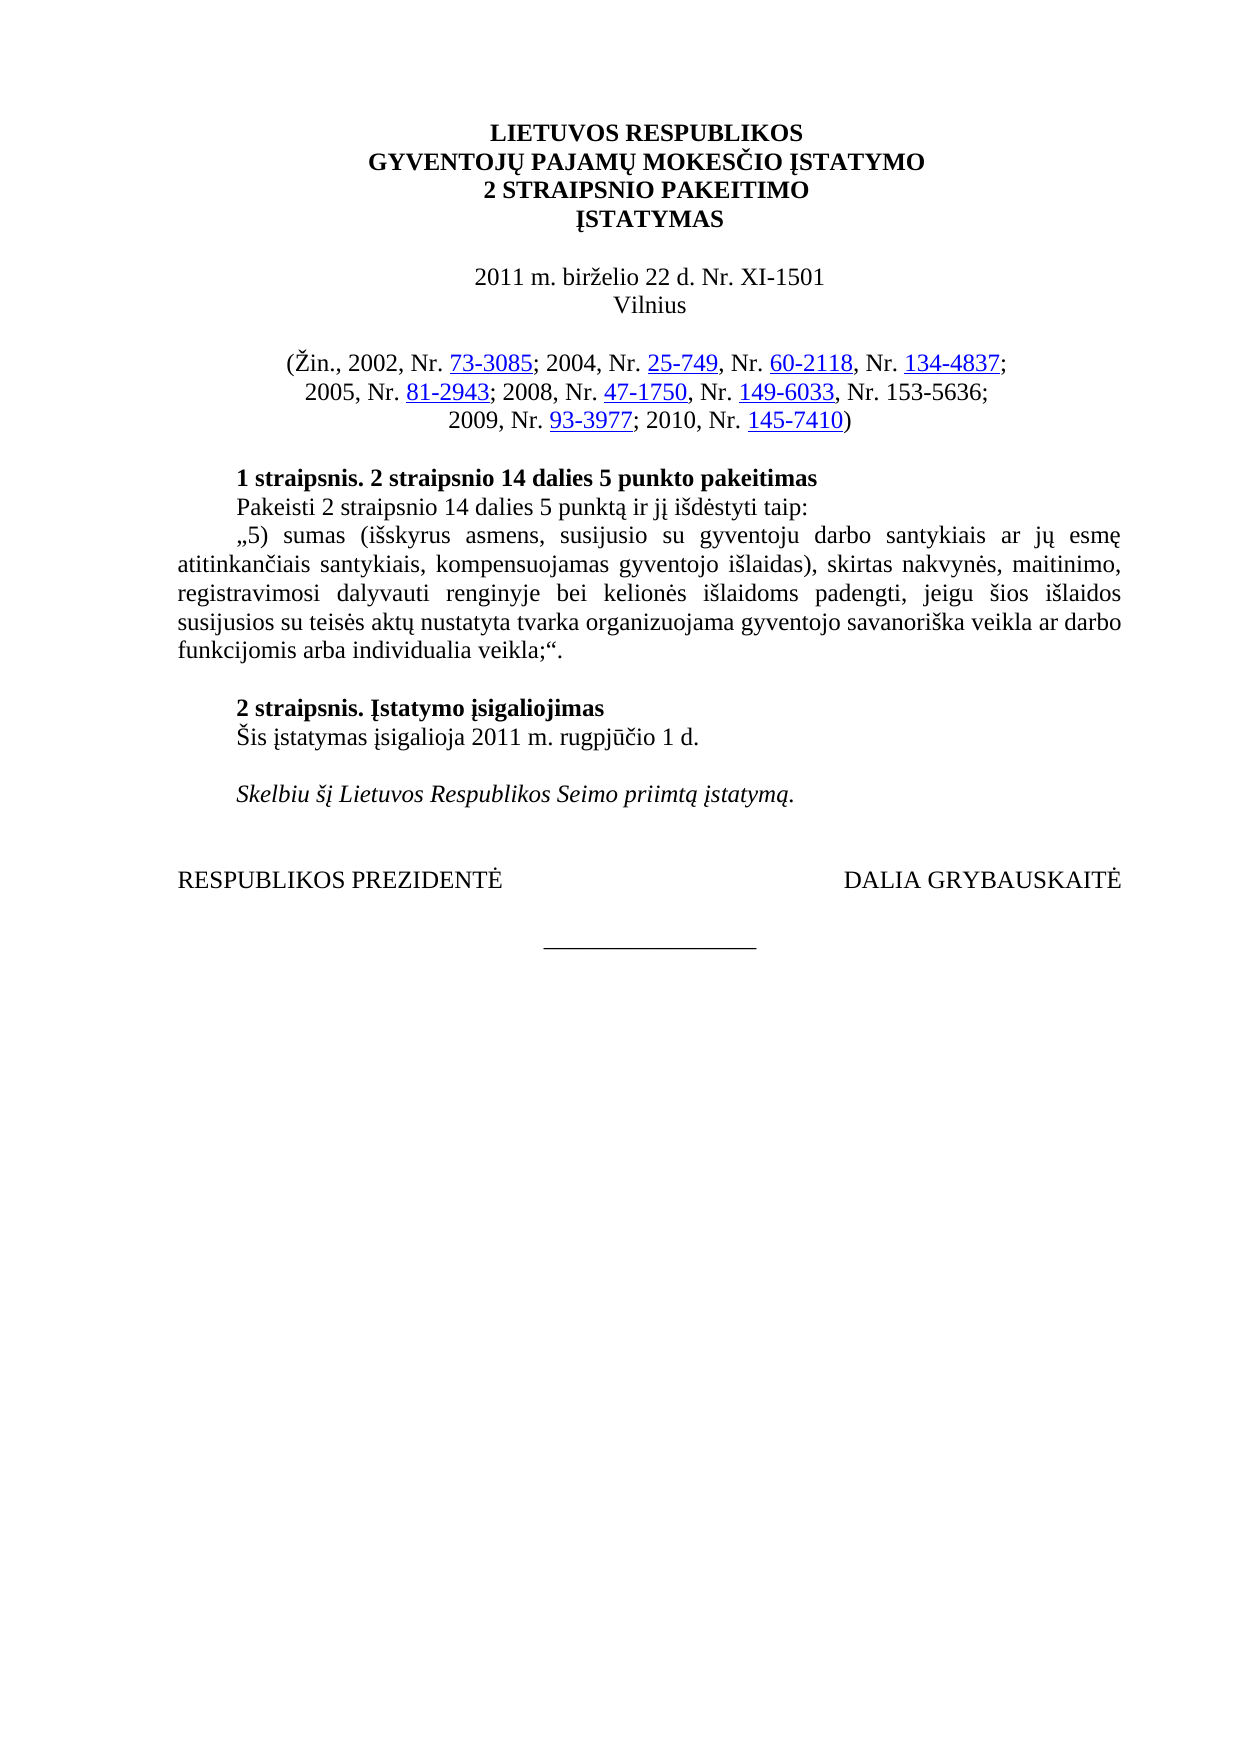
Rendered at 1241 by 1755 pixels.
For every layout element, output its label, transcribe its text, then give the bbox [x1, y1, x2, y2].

text 1 straipsnis. 2 straipsnio 14 dalies 5 punkto pakeitimas [177, 463, 1122, 492]
text ĮSTATYMAS [177, 204, 1122, 233]
text LIETUVOS RESPUBLIKOS [177, 118, 1122, 147]
text Skelbiu šį Lietuvos Respublikos Seimo priimtą įstatymą. [177, 779, 1122, 808]
text _________________ [177, 923, 1122, 952]
text 2 straipsnis. Įstatymo įsigaliojimas [177, 693, 1122, 722]
text „5) sumas (išskyrus asmens, susijusio su gyventoju darbo santykiais ar jų esmę atitinkančiais santykiais, kompensuojamas gyventojo išlaidas), skirtas nakvynės, maitinimo, registravimosi dalyvauti renginyje bei kelionės išlaidoms padengti, jeigu šios išlaidos susijusios su teisės aktų nustatyta tvarka organizuojama gyventojo savanoriška veikla ar darbo funkcijomis arba individualia veikla;“. [177, 521, 1122, 664]
text Šis įstatymas įsigalioja 2011 m. rugpjūčio 1 d. [177, 722, 1122, 751]
text RESPUBLIKOS PREZIDENTĖ DALIA GRYBAUSKAITĖ [177, 866, 1122, 894]
text Vilnius [177, 291, 1122, 319]
text GYVENTOJŲ PAJAMŲ MOKESČIO ĮSTATYMO 2 STRAIPSNIO PAKEITIMO [177, 147, 1122, 204]
text 2011 m. birželio 22 d. Nr. XI-1501 [177, 262, 1122, 291]
text Pakeisti 2 straipsnio 14 dalies 5 punktą ir jį išdėstyti taip: [177, 492, 1122, 521]
text (Žin., 2002, Nr. 73-3085; 2004, Nr. 25-749, Nr. 60-2118, Nr. 134-4837; 2005, Nr. 81-2943; 2008, Nr. 47-1750, Nr. 149-6033, Nr. 153-5636; 2009, Nr. 93-3977; 2010, Nr. 145-7410) [177, 348, 1122, 434]
